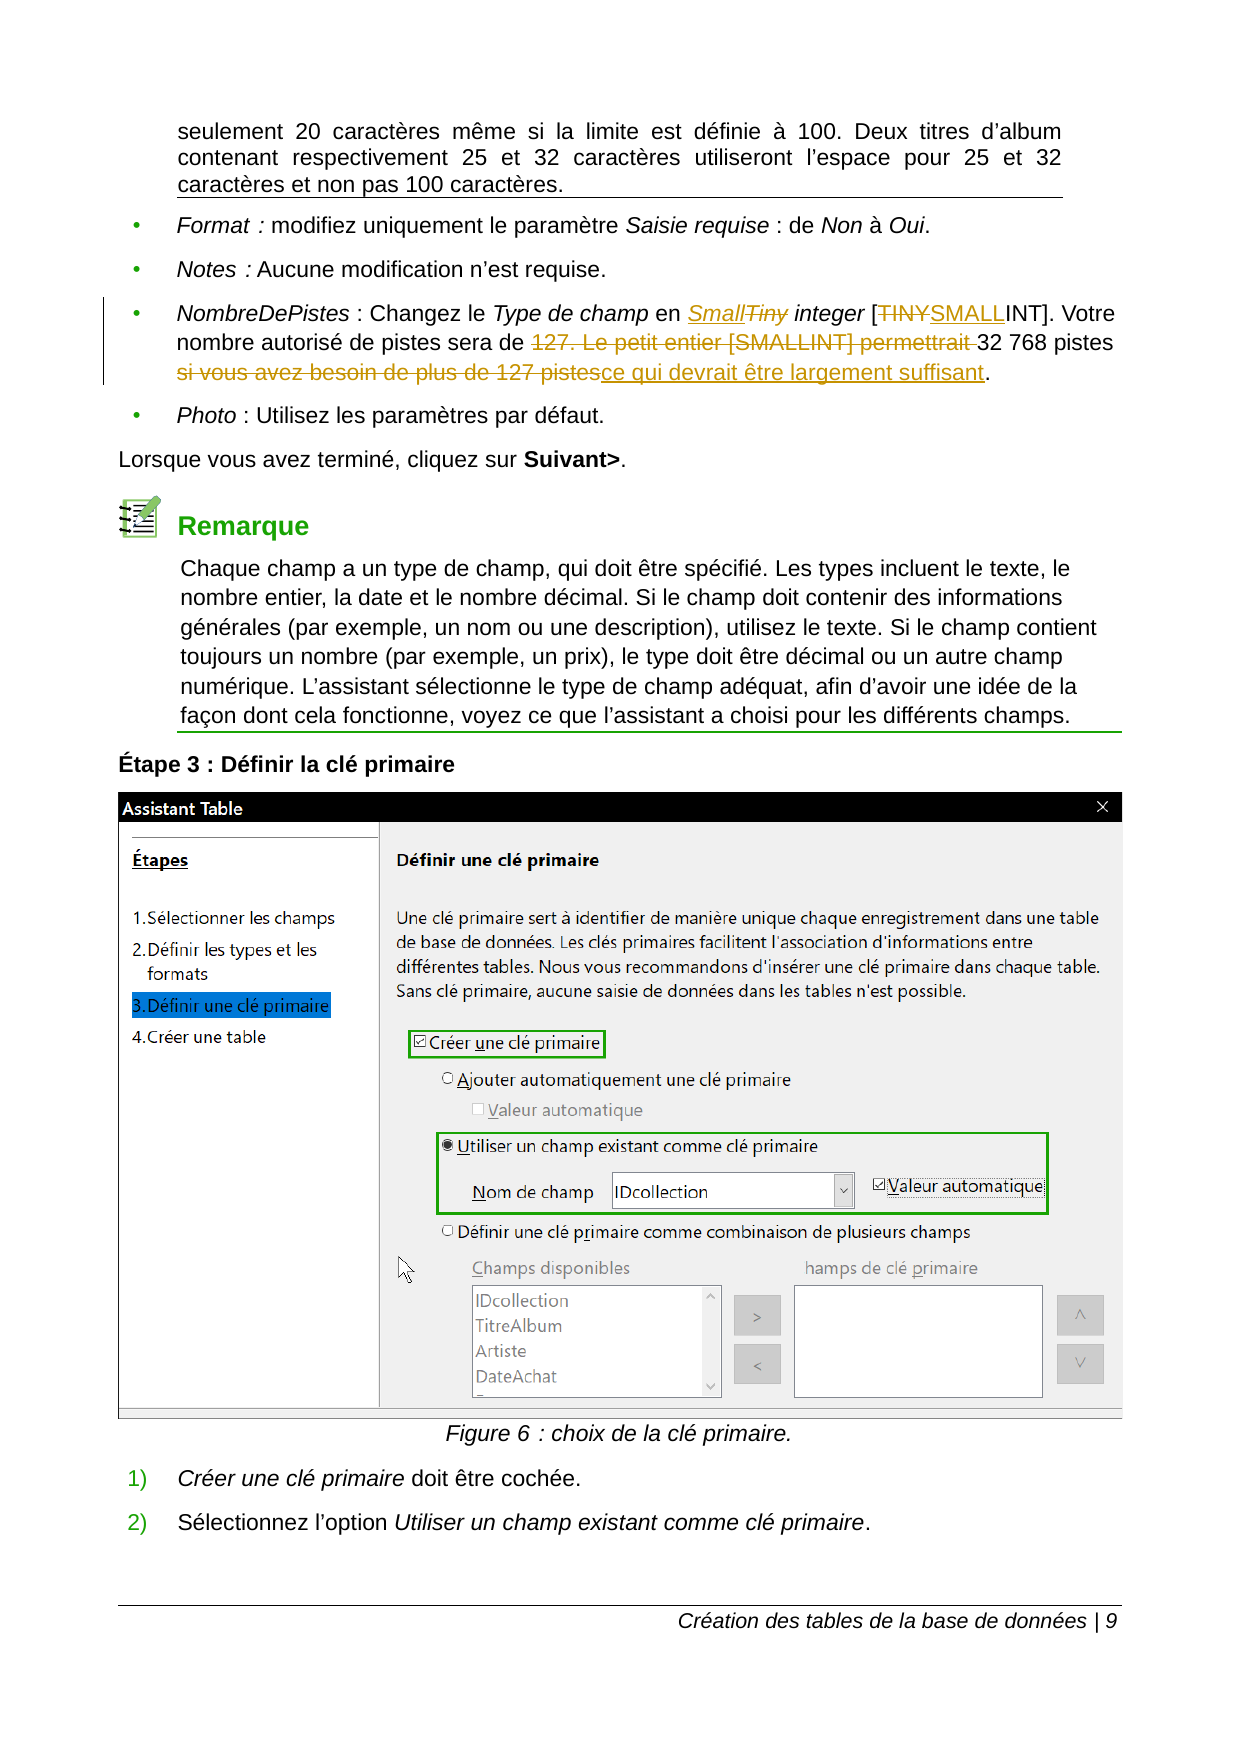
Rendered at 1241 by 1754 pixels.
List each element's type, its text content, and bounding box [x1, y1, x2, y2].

subtitle Définir la clé primaire [118, 748, 1122, 777]
list NombreDePistes : Changez le Type de champ en Small integer [SMALLINT]. Votre nombre autorisé de pistes sera de 32 768 pistes ce qui devrait être largement suffisant. [133, 297, 1122, 385]
text Figure 6 : choix de la clé primaire. [118, 1419, 1122, 1448]
text seulement 20 caractères même si la limite est définie à 100. Deux titres d’album contenant respectivement 25 et 32 caractères utiliseront l’espace pour 25 et 32 caractères et non pas 100 caractères. [177, 118, 1063, 197]
list Format : modifiez uniquement le paramètre Saisie requise : de Non à Oui. [133, 210, 1122, 239]
list Notes : Aucune modification n’est requise. [133, 253, 1122, 283]
picture [118, 792, 1123, 1419]
list Remarque [118, 494, 1122, 541]
list Sélectionnez l’option Utiliser un champ existant comme clé primaire. [148, 1506, 1122, 1535]
text Chaque champ a un type de champ, qui doit être spécifié. Les types incluent le texte, le nombre entier, la date et le nombre décimal. Si le champ doit contenir des informations générales (par exemple, un nom ou une description), utilisez le texte. Si le champ contient toujours un nombre (par exemple, un prix), le type doit être décimal ou un autre champ numérique. L’assistant sélectionne le type de champ adéquat, afin d’avoir une idée de la façon dont cela fonctionne, voyez ce que l’assistant a choisi pour les différents champs. [177, 549, 1122, 731]
list Photo : Utilisez les paramètres par défaut. [133, 399, 1122, 428]
list Créer une clé primaire doit être cochée. [148, 1462, 1122, 1492]
text Lorsque vous avez terminé, cliquez sur Suivant>. [118, 443, 1122, 472]
